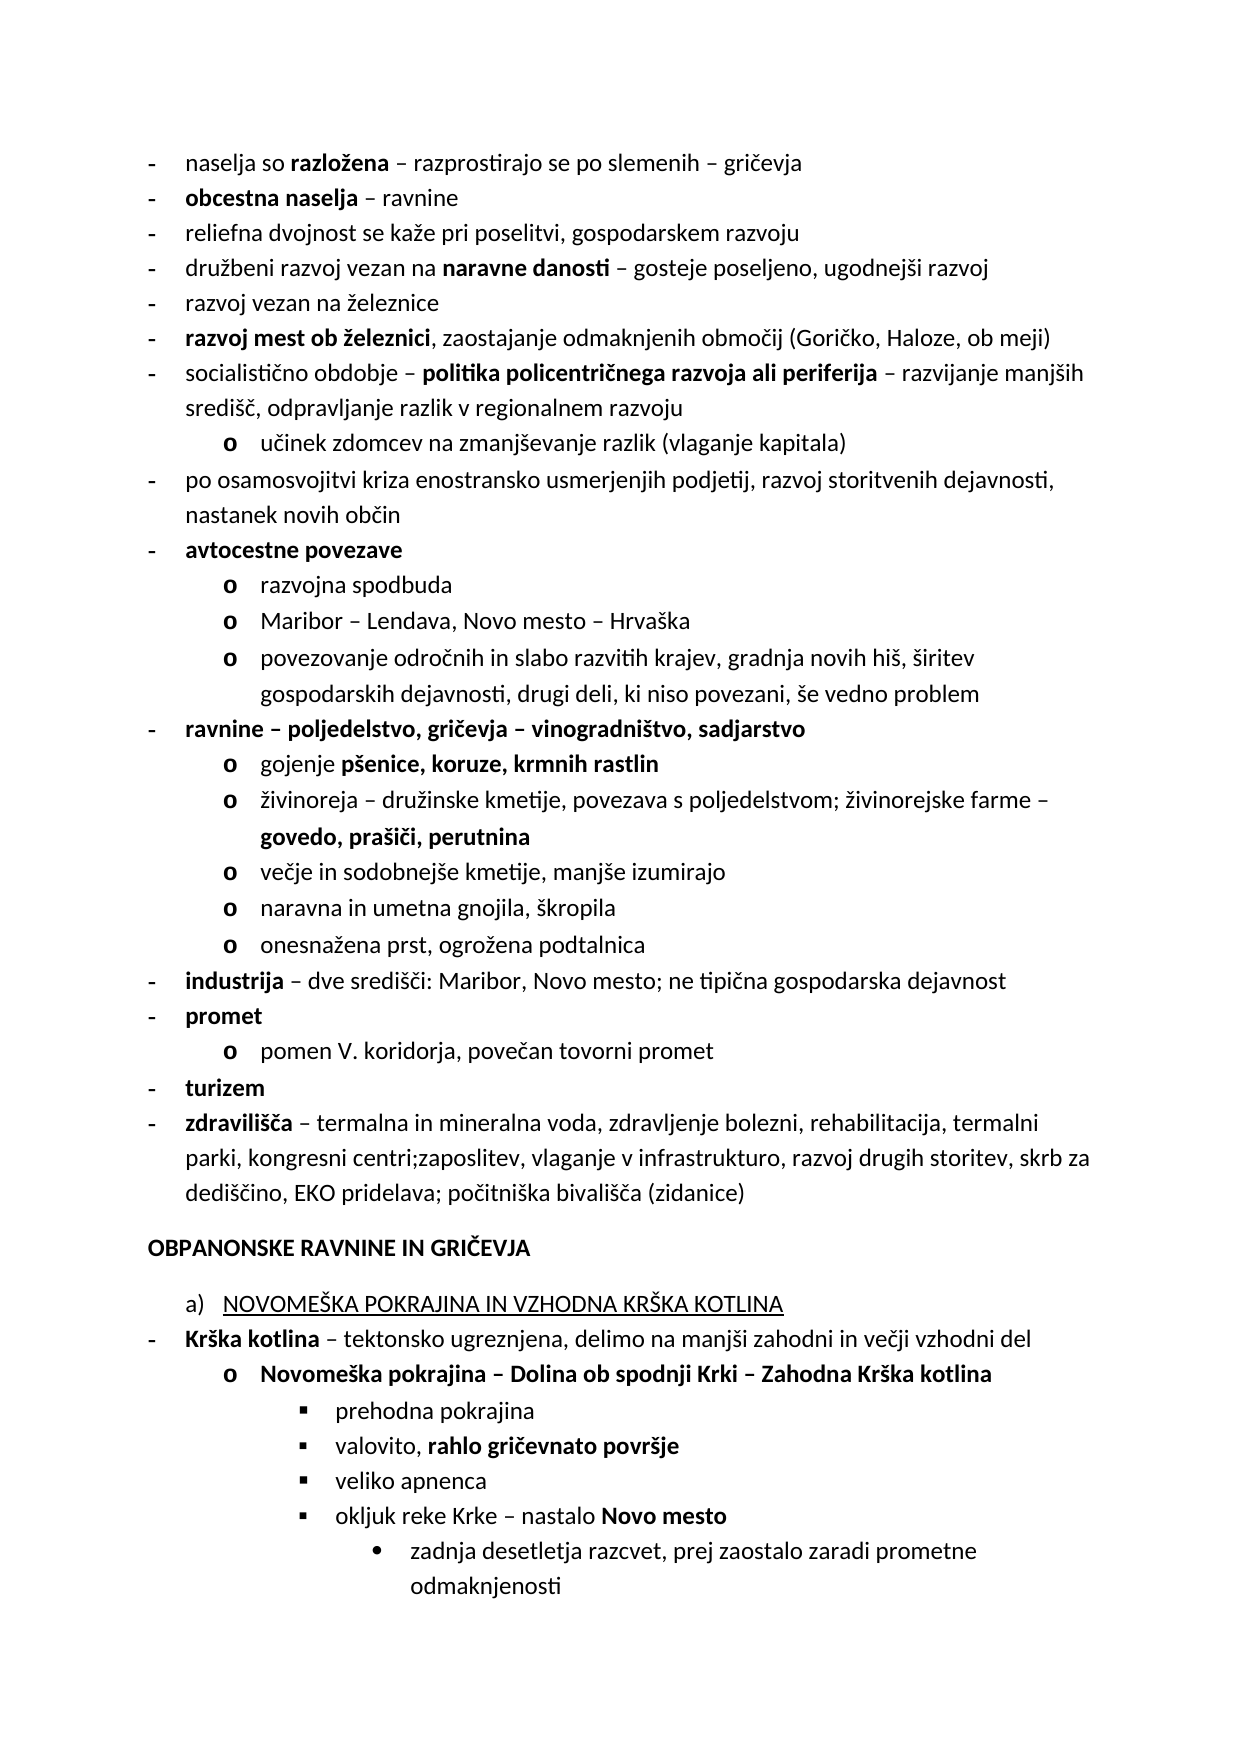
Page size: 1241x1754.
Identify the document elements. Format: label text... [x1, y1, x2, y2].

list razvoj mest ob železnici, zaostajanje odmaknjenih območij (Goričko, Haloze, ob meji) [148, 323, 1093, 353]
list industrija – dve središči: Maribor, Novo mesto; ne tipična gospodarska dejavnost [148, 965, 1093, 996]
list avtocestne povezave [148, 534, 1093, 564]
list naravna in umetna gnojila, škropila [223, 892, 1093, 924]
list promet [148, 1000, 1093, 1031]
list učinek zdomcev na zmanjševanje razlik (vlaganje kapitala) [223, 428, 1093, 459]
list razvojna spodbuda [223, 569, 1093, 601]
list večje in sodobnejše kmetije, manjše izumirajo [223, 856, 1093, 888]
list reliefna dvojnost se kaže pri poselitvi, gospodarskem razvoju [148, 218, 1093, 248]
list valovito, rahlo gričevnato površje [298, 1430, 1093, 1460]
list povezovanje odročnih in slabo razvitih krajev, gradnja novih hiš, širitev gospodarskih dejavnosti, drugi deli, ki niso povezani, še vedno problem [223, 642, 1093, 709]
list Novomeška pokrajina – Dolina ob spodnji Krki – Zahodna Krška kotlina [223, 1358, 1093, 1390]
list Maribor – Lendava, Novo mesto – Hrvaška [223, 606, 1093, 637]
text OBPANONSKE RAVNINE IN GRIČEVJA [148, 1233, 1093, 1263]
list pomen V. koridorja, povečan tovorni promet [223, 1035, 1093, 1067]
list NOVOMEŠKA POKRAJINA IN VZHODNA KRŠKA KOTLINA [185, 1288, 1093, 1319]
list gojenje pšenice, koruze, krmnih rastlin [223, 748, 1093, 780]
list družbeni razvoj vezan na naravne danosti – gosteje poseljeno, ugodnejši razvoj [148, 253, 1093, 283]
list socialistično obdobje – politika policentričnega razvoja ali periferija – razvijanje manjših središč, odpravljanje razlik v regionalnem razvoju [148, 358, 1093, 423]
list turizem [148, 1072, 1093, 1102]
list okljuk reke Krke – nastalo Novo mesto [298, 1500, 1093, 1530]
list zdravilišča – termalna in mineralna voda, zdravljenje bolezni, rehabilitacija, termalni parki, kongresni centri;zaposlitev, vlaganje v infrastrukturo, razvoj drugih storitev, skrb za dediščino, EKO pridelava; počitniška bivališča (zidanice) [148, 1107, 1093, 1207]
list obcestna naselja – ravnine [148, 183, 1093, 213]
list onesnažena prst, ogrožena podtalnica [223, 929, 1093, 961]
list prehodna pokrajina [298, 1395, 1093, 1425]
list zadnja desetletja razcvet, prej zaostalo zaradi prometne odmaknjenosti [373, 1535, 1093, 1600]
list veliko apnenca [298, 1465, 1093, 1495]
list razvoj vezan na železnice [148, 288, 1093, 318]
list živinoreja – družinske kmetije, povezava s poljedelstvom; živinorejske farme – govedo, prašiči, perutnina [223, 785, 1093, 851]
list naselja so razložena – razprostirajo se po slemenih – gričevja [148, 148, 1093, 178]
list Krška kotlina – tektonsko ugreznjena, delimo na manjši zahodni in večji vzhodni del [148, 1323, 1093, 1354]
list ravnine – poljedelstvo, gričevja – vinogradništvo, sadjarstvo [148, 713, 1093, 744]
list po osamosvojitvi kriza enostransko usmerjenjih podjetij, razvoj storitvenih dejavnosti, nastanek novih občin [148, 464, 1093, 529]
